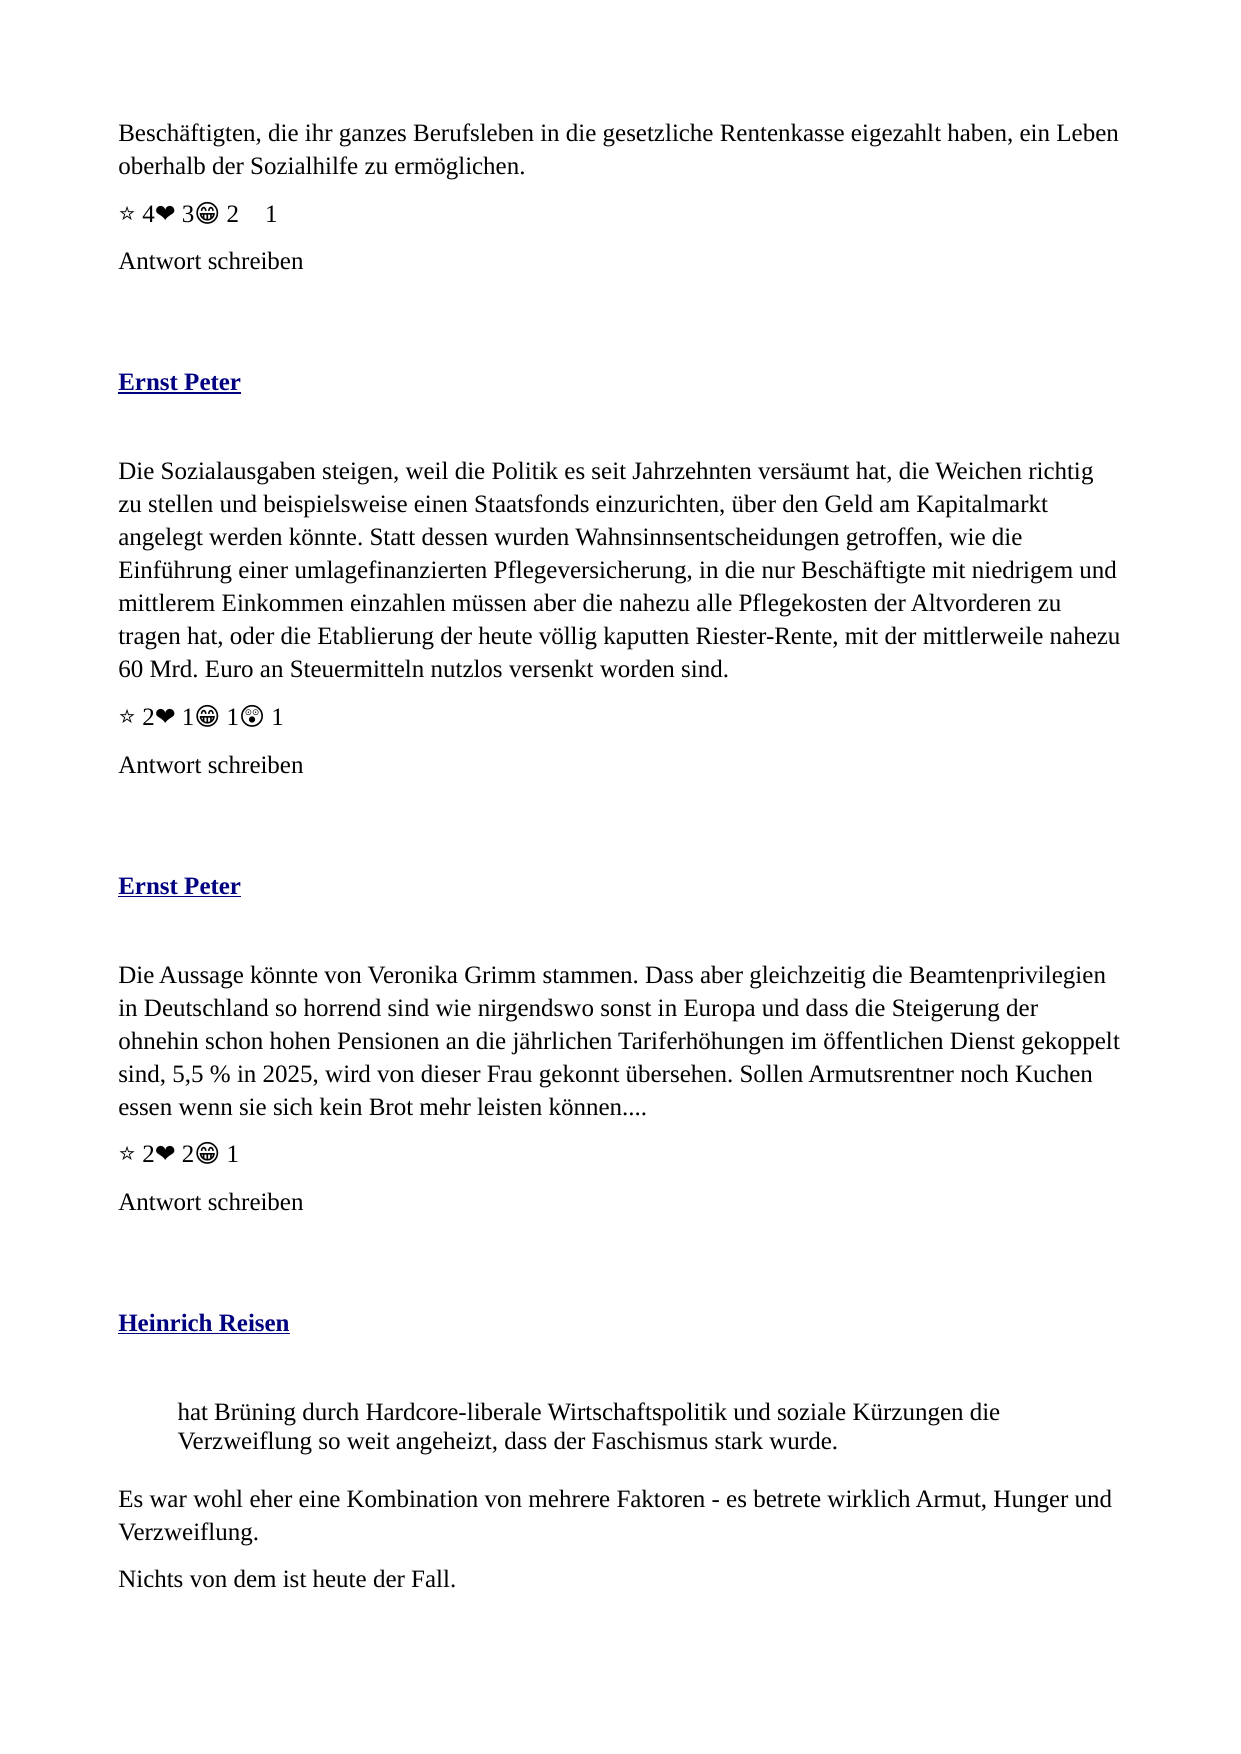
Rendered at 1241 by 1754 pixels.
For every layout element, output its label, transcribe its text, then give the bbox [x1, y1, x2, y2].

subtitle Ernst Peter [118, 367, 1122, 396]
text Antwort schreiben [118, 1187, 1122, 1216]
text hat Brüning durch Hardcore-liberale Wirtschaftspolitik und soziale Kürzungen die Verzweiflung so weit angeheizt, dass der Faschismus stark wurde. [177, 1397, 1063, 1454]
text Antwort schreiben [118, 246, 1122, 275]
text Antwort schreiben [118, 750, 1122, 778]
text Nichts von dem ist heute der Fall. [118, 1564, 1122, 1593]
subtitle Heinrich Reisen [118, 1308, 1122, 1337]
text Beschäftigten, die ihr ganzes Berufsleben in die gesetzliche Rentenkasse eigezahlt haben, ein Leben oberhalb der Sozialhilfe zu ermöglichen. [118, 118, 1122, 180]
text Es war wohl eher eine Kombination von mehrere Faktoren - es betrete wirklich Armut, Hunger und Verzweiflung. [118, 1484, 1122, 1546]
subtitle Ernst Peter [118, 871, 1122, 899]
text ⭐️ 4❤️ 3😁 2🙁 1 [118, 199, 1122, 227]
text ⭐️ 2❤️ 2😁 1 [118, 1139, 1122, 1168]
text Die Aussage könnte von Veronika Grimm stammen. Dass aber gleichzeitig die Beamtenprivilegien in Deutschland so horrend sind wie nirgendswo sonst in Europa und dass die Steigerung der ohnehin schon hohen Pensionen an die jährlichen Tariferhöhungen im öffentlichen Dienst gekoppelt sind, 5,5 % in 2025, wird von dieser Frau gekonnt übersehen. Sollen Armutsrentner noch Kuchen essen wenn sie sich kein Brot mehr leisten können.... [118, 960, 1122, 1121]
text Die Sozialausgaben steigen, weil die Politik es seit Jahrzehnten versäumt hat, die Weichen richtig zu stellen und beispielsweise einen Staatsfonds einzurichten, über den Geld am Kapitalmarkt angelegt werden könnte. Statt dessen wurden Wahnsinnsentscheidungen getroffen, wie die Einführung einer umlagefinanzierten Pflegeversicherung, in die nur Beschäftigte mit niedrigem und mittlerem Einkommen einzahlen müssen aber die nahezu alle Pflegekosten der Altvorderen zu tragen hat, oder die Etablierung der heute völlig kaputten Riester-Rente, mit der mittlerweile nahezu 60 Mrd. Euro an Steuermitteln nutzlos versenkt worden sind. [118, 456, 1122, 683]
text ⭐️ 2❤️ 1😁 1😲 1 [118, 702, 1122, 731]
